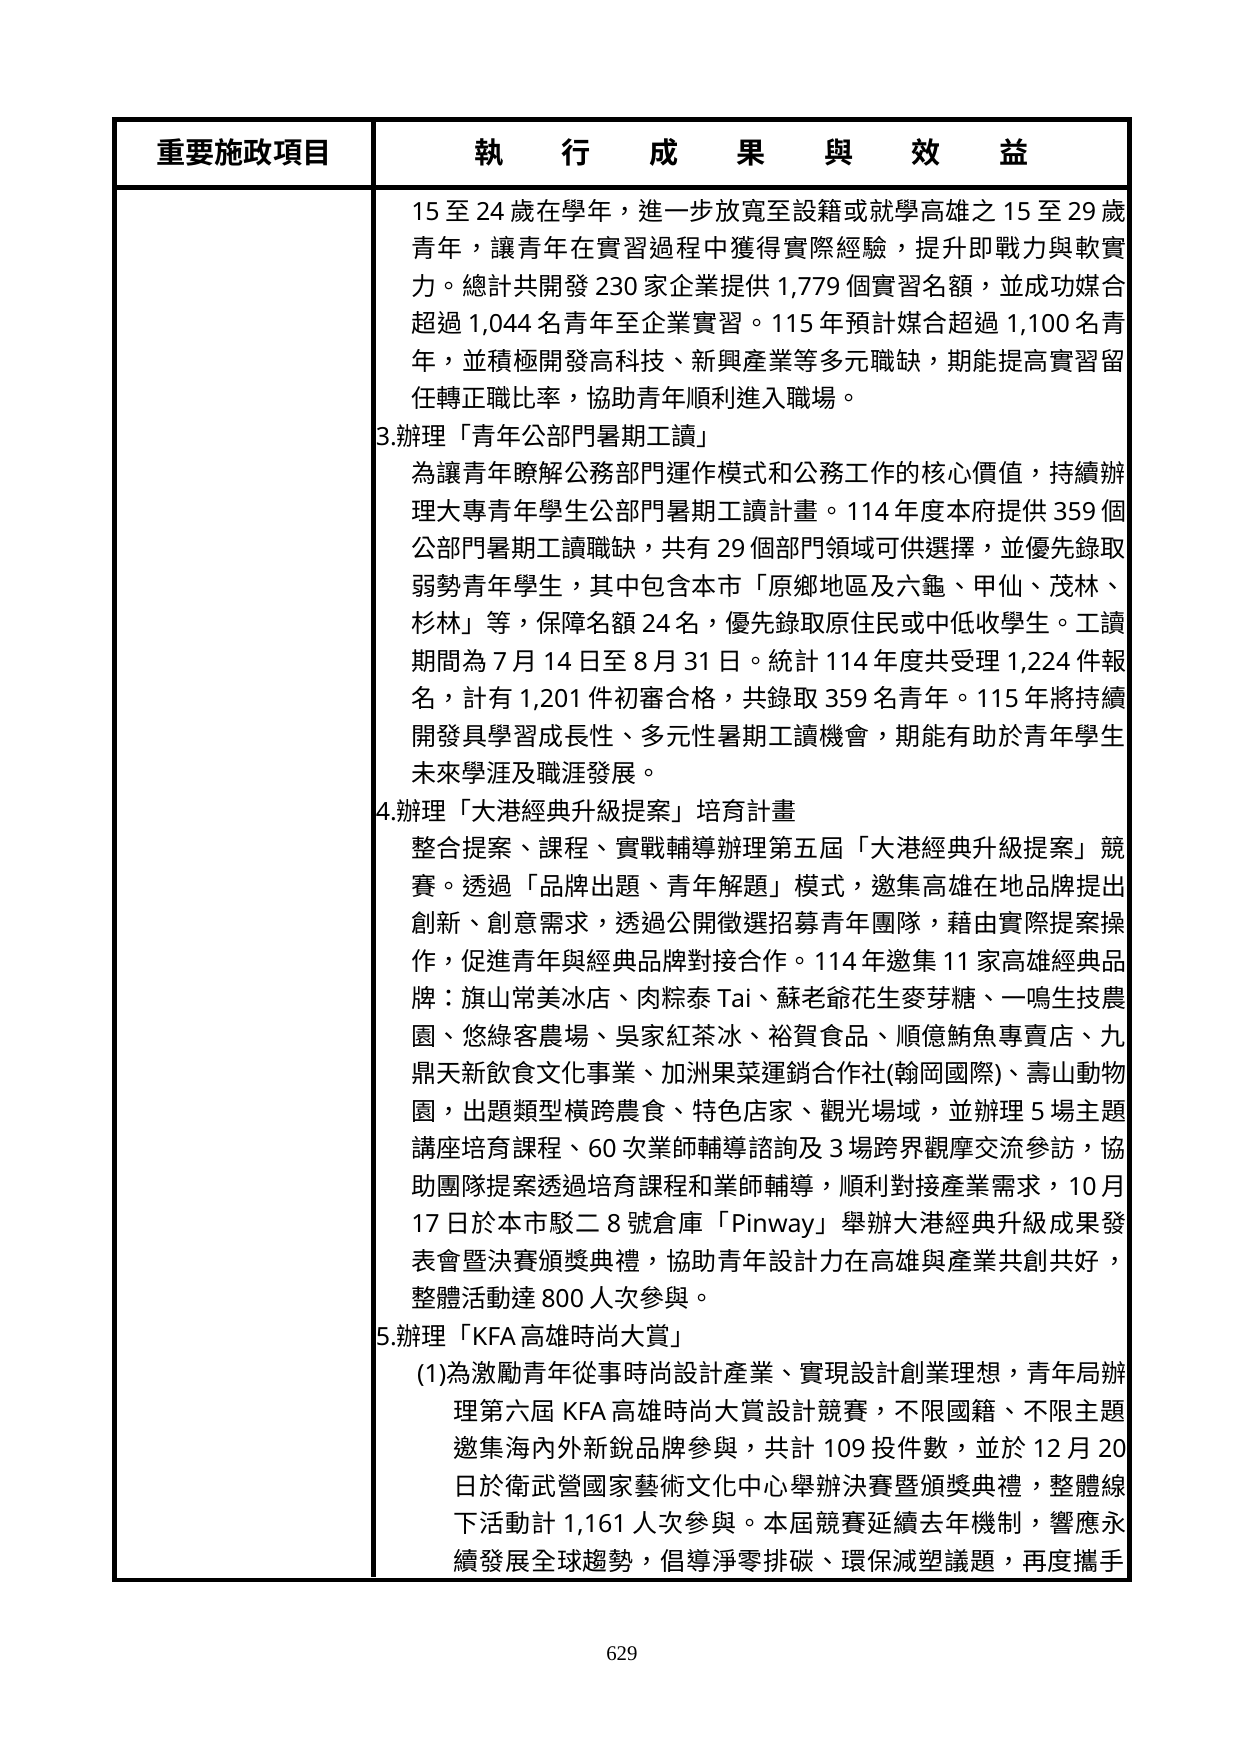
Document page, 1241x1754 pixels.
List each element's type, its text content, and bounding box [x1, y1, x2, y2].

table_header 執 行 成 果 與 效 益 [376, 122, 1127, 185]
table_cell [117, 190, 371, 1577]
table_header 重要施政項目 [117, 122, 371, 185]
table_cell 15至24歲在學年，進一步放寬至設籍或就學高雄之15至29歲青年，讓青年在實習過程中獲得實際經驗，提升即戰力與軟實力。總計共開發230家企業提供1,779個實習名額，並成功媒合超過1,044名青年至企業實習。115年預計媒合超過1,100名青年，並積極開發高科技、新興產業等多元職缺，期能提高實習留任轉正職比率，協助青年順利進入職場。 3.辦理「青年公部門暑期工讀」 為讓青年瞭解公務部門運作模式和公務工作的核心價值，持續辦理大專青年學生公部門暑期工讀計畫。114年度本府提供359個公部門暑期工讀職缺，共有29個部門領域可供選擇，並優先錄取弱勢青年學生，其中包含本市「原鄉地區及六龜、甲仙、茂林、杉林」等，保障名額24名，優先錄取原住民或中低收學生。工讀期間為7月14日至8月31日。統計114年度共受理1,224件報名，計有1,201件初審合格，共錄取359名青年。115年將持續開發具學習成長性、多元性暑期工讀機會，期能有助於青年學生未來學涯及職涯發展。 4.辦理「大港經典升級提案」培育計畫 整合提案、課程、實戰輔導辦理第五屆「大港經典升級提案」競賽。透過「品牌出題、青年解題」模式，邀集高雄在地品牌提出創新、創意需求，透過公開徵選招募青年團隊，藉由實際提案操作，促進青年與經典品牌對接合作。114年邀集11家高雄經典品牌：旗山常美冰店、肉粽泰 Tai、蘇老爺花生麥芽糖、一鳴生技農園、悠綠客農場、吳家紅茶冰、裕賀食品、順億鮪魚專賣店、九鼎天新飲食文化事業、加洲果菜運銷合作社(翰岡國際)、壽山動物園，出題類型橫跨農食、特色店家、觀光場域，並辦理5場主題講座培育課程、60次業師輔導諮詢及3場跨界觀摩交流參訪，協助團隊提案透過培育課程和業師輔導，順利對接產業需求，10月17日於本市駁二8號倉庫「Pinway」舉辦大港經典升級成果發表會暨決賽頒獎典禮，協助青年設計力在高雄與產業共創共好，整體活動達800人次參與。 5.辦理「KFA高雄時尚大賞」 (1)為激勵青年從事時尚設計產業、實現設計創業理想，青年局辦理第六屆KFA高雄時尚大賞設計競賽，不限國籍、不限主題邀集海內外新銳品牌參與，共計109投件數，並於12月20日於衛武營國家藝術文化中心舉辦決賽暨頒獎典禮，整體線下活動計1,161人次參與。本屆競賽延續去年機制，響應永續發展全球趨勢，倡導淨零排碳、環保減塑議題，再度攜手 [376, 190, 1127, 1577]
